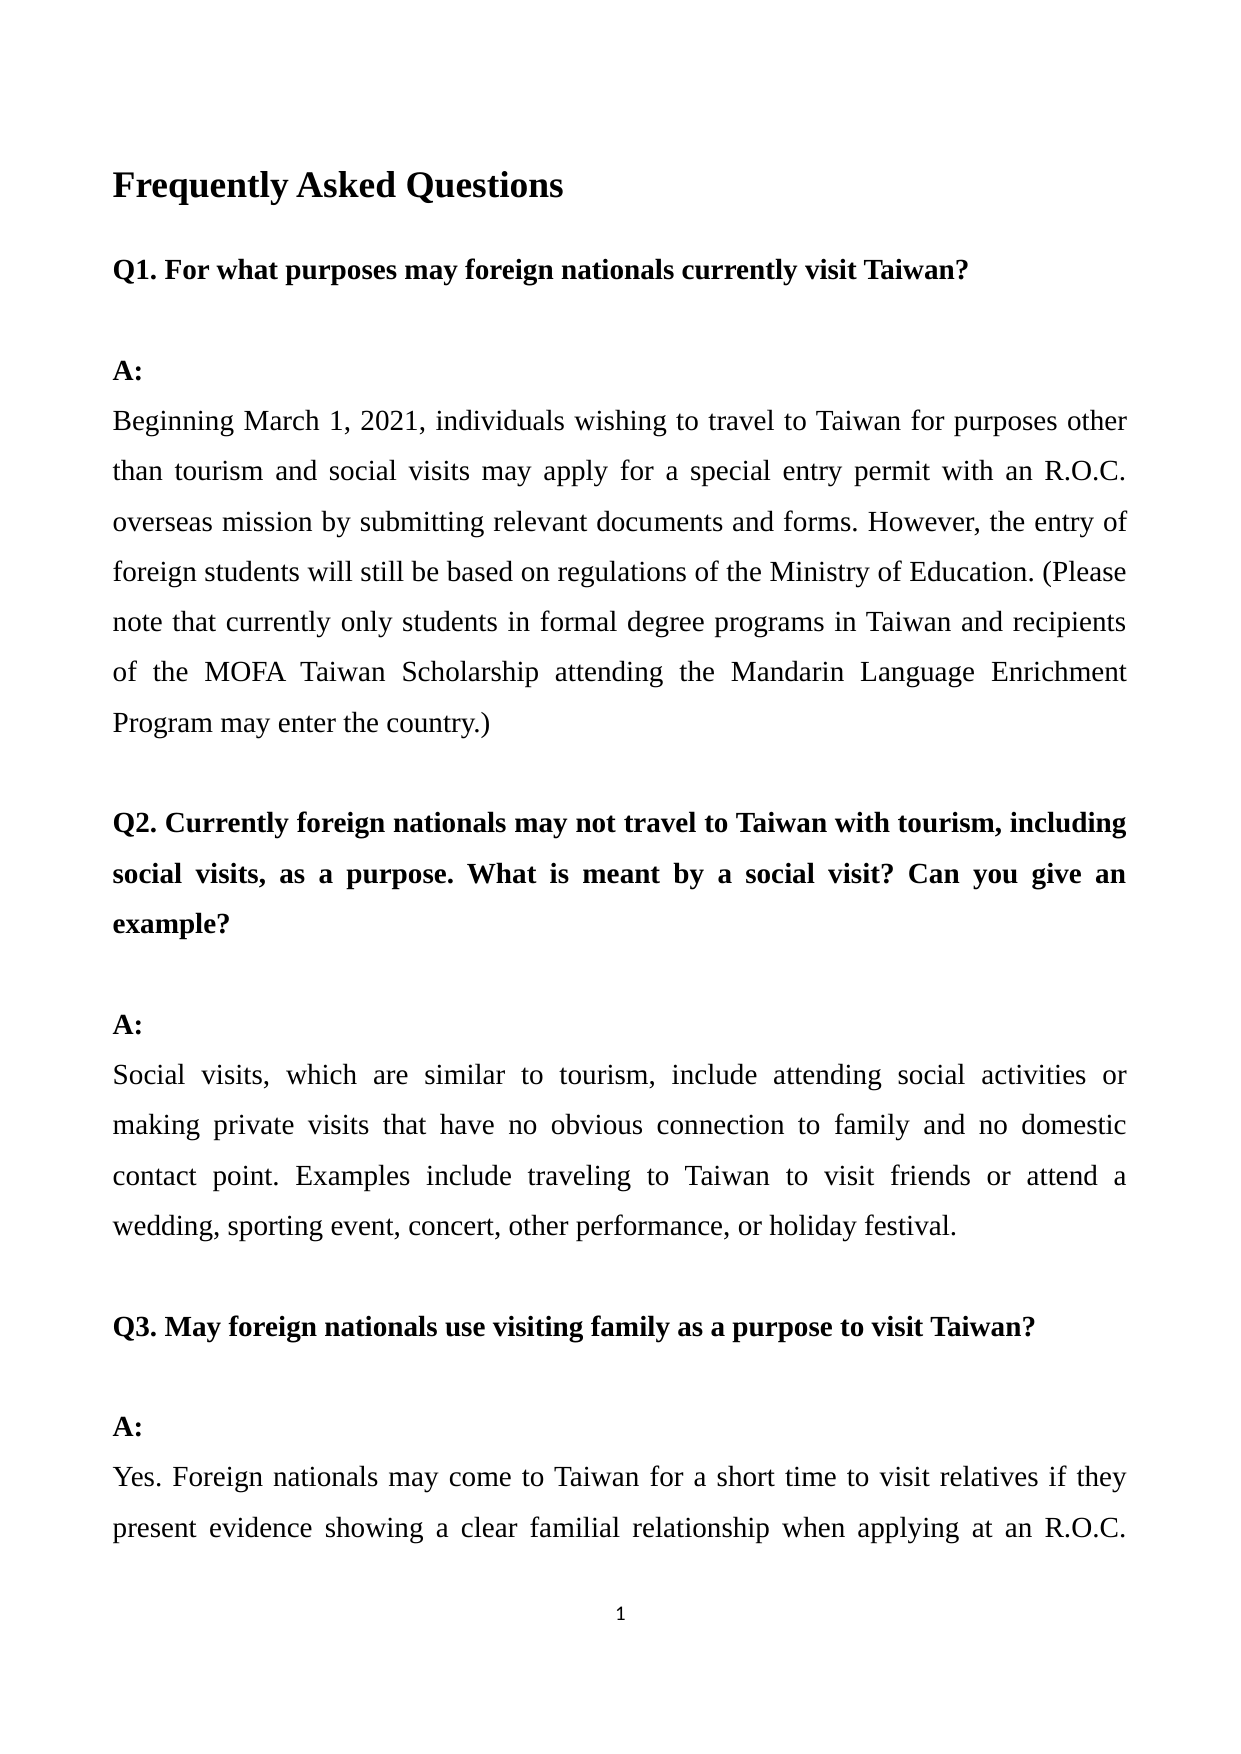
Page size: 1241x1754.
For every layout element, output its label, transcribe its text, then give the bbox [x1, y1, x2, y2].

text Frequently Asked Questions [112, 162, 1128, 206]
text Q2. Currently foreign nationals may not travel to Taiwan with tourism, including social visits, as a purpose. What is meant by a social visit? Can you give an example? [112, 806, 1128, 940]
text A: [112, 353, 1128, 386]
text A: [112, 1409, 1128, 1443]
text Beginning March 1, 2021, individuals wishing to travel to Taiwan for purposes other than tourism and social visits may apply for a special entry permit with an R.O.C. overseas mission by submitting relevant documents and forms. However, the entry of foreign students will still be based on regulations of the Ministry of Education. (Please note that currently only students in formal degree programs in Taiwan and recipients of the MOFA Taiwan Scholarship attending the Mandarin Language Enrichment Program may enter the country.) [112, 403, 1128, 738]
text Q1. For what purposes may foreign nationals currently visit Taiwan? [112, 252, 1128, 286]
text Q3. May foreign nationals use visiting family as a purpose to visit Taiwan? [112, 1309, 1128, 1342]
text A: [112, 1007, 1128, 1040]
text Yes. Foreign nationals may come to Taiwan for a short time to visit relatives if they present evidence showing a clear familial relationship when applying at an R.O.C. [112, 1459, 1128, 1543]
text Social visits, which are similar to tourism, include attending social activities or making private visits that have no obvious connection to family and no domestic contact point. Examples include traveling to Taiwan to visit friends or attend a wedding, sporting event, concert, other performance, or holiday festival. [112, 1057, 1128, 1242]
